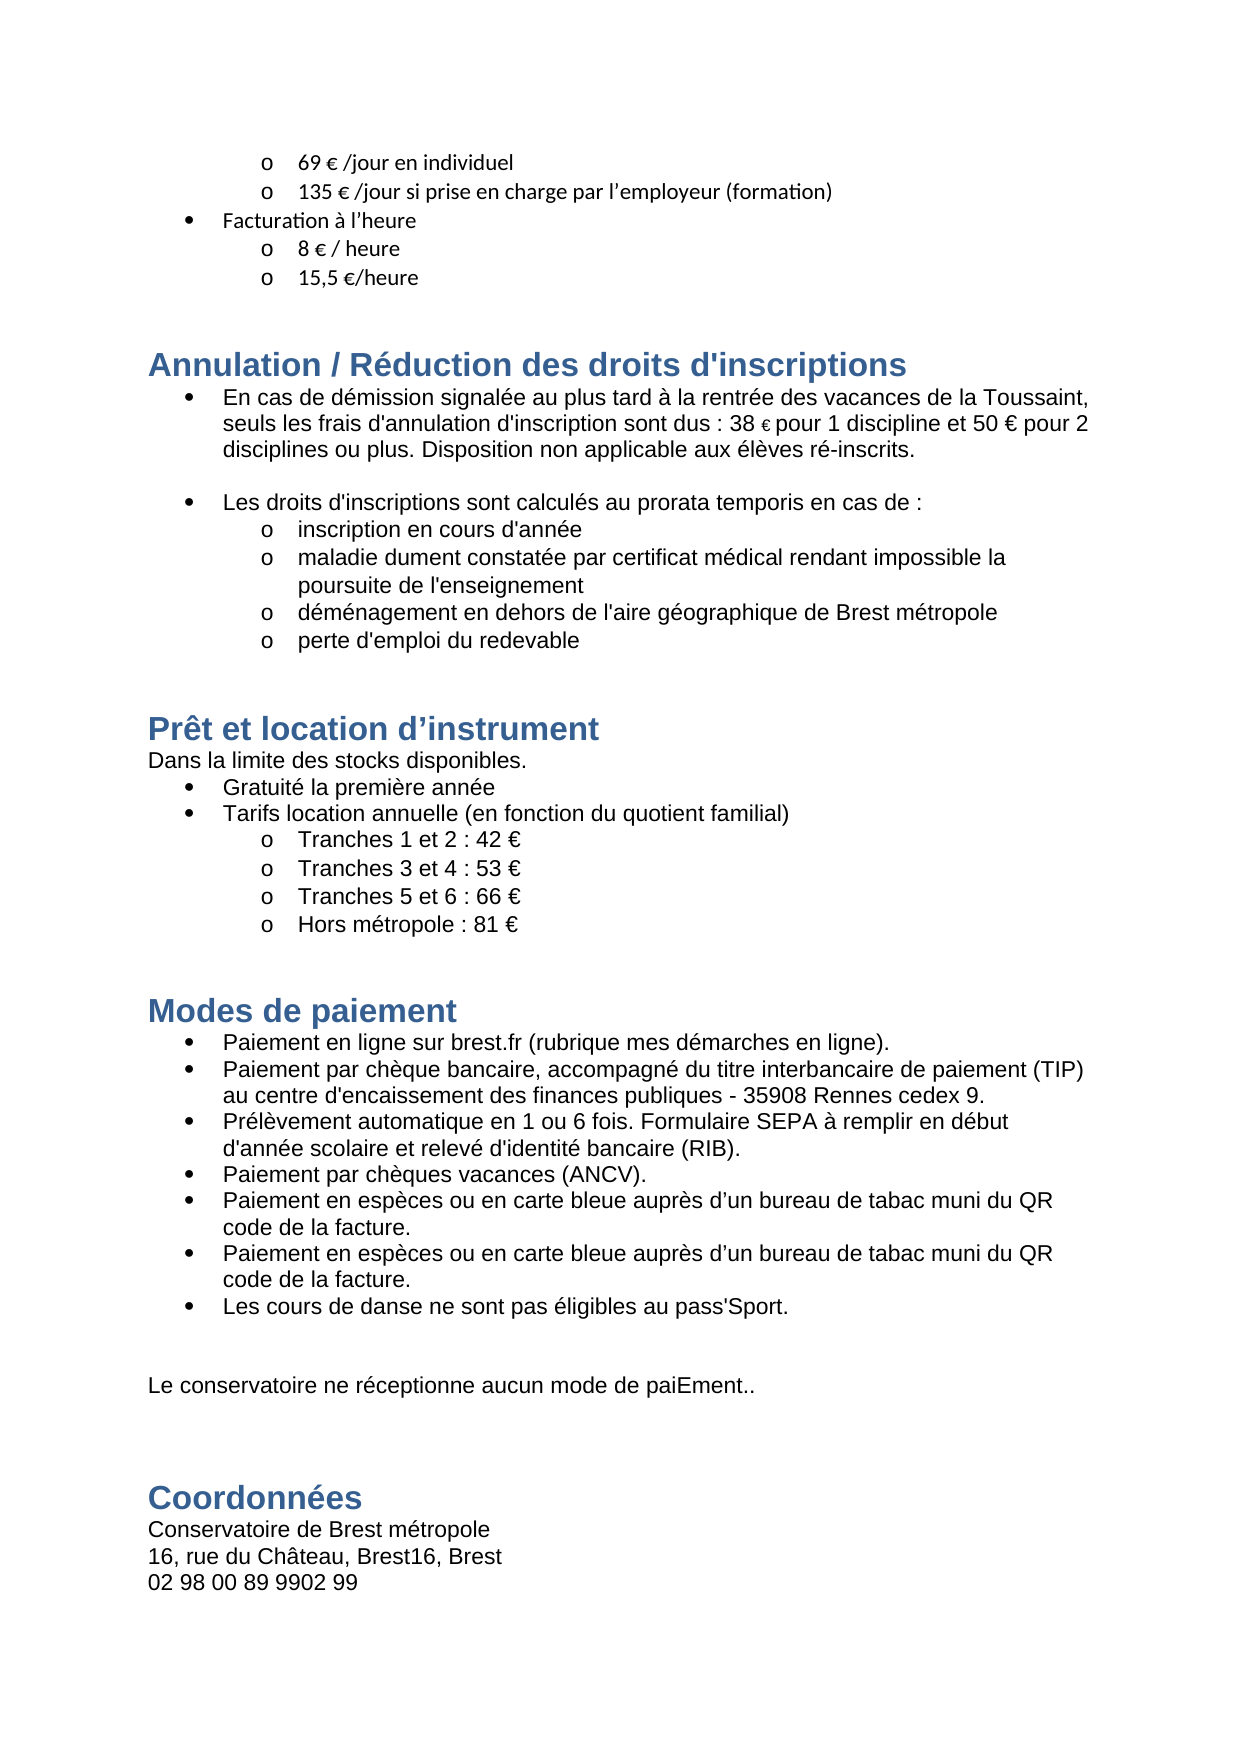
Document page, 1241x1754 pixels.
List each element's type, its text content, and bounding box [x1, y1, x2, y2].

list Hors métropole : 81 € [260, 911, 1093, 939]
list inscription en cours d'année [260, 516, 1093, 544]
subtitle Annulation / Réduction des droits d'inscriptions [148, 345, 1093, 384]
list Gratuité la première année [185, 773, 1093, 800]
subtitle Modes de paiement [148, 991, 1093, 1029]
list Les cours de danse ne sont pas éligibles au pass'Sport. [185, 1293, 1093, 1319]
list Prélèvement automatique en 1 ou 6 fois. Formulaire SEPA à remplir en début d'année scolaire et relevé d'identité bancaire (RIB). [185, 1108, 1093, 1161]
list Tarifs location annuelle (en fonction du quotient familial) [185, 800, 1093, 826]
list Tranches 1 et 2 : 42 € [260, 826, 1093, 854]
subtitle Coordonnées [148, 1478, 1093, 1516]
list Paiement en ligne sur brest.fr (rubrique mes démarches en ligne). [185, 1029, 1093, 1056]
list 15,5 €/heure [260, 263, 1093, 292]
list Les droits d'inscriptions sont calculés au prorata temporis en cas de : [185, 489, 1093, 516]
list Paiement par chèque bancaire, accompagné du titre interbancaire de paiement (TIP) au centre d'encaissement des finances publiques - 35908 Rennes cedex 9. [185, 1056, 1093, 1108]
list Tranches 5 et 6 : 66 € [260, 883, 1093, 911]
text 16, rue du Château, Brest16, Brest [148, 1543, 1093, 1569]
list Paiement par chèques vacances (ANCV). [185, 1161, 1093, 1187]
list 8 € / heure [260, 234, 1093, 263]
text Conservatoire de Brest métropole [148, 1516, 1093, 1543]
list perte d'emploi du redevable [260, 627, 1093, 655]
text Dans la limite des stocks disponibles. [148, 747, 1093, 773]
text 02 98 00 89 9902 99 [148, 1569, 1093, 1596]
list 135 € /jour si prise en charge par l’employeur (formation) [260, 177, 1093, 206]
list Paiement en espèces ou en carte bleue auprès d’un bureau de tabac muni du QR code de la facture. [185, 1240, 1093, 1293]
list Paiement en espèces ou en carte bleue auprès d’un bureau de tabac muni du QR code de la facture. [185, 1187, 1093, 1240]
list Facturation à l’heure [185, 206, 1093, 234]
list 69 € /jour en individuel [260, 148, 1093, 177]
list Tranches 3 et 4 : 53 € [260, 854, 1093, 883]
list déménagement en dehors de l'aire géographique de Brest métropole [260, 598, 1093, 627]
list maladie dument constatée par certificat médical rendant impossible la poursuite de l'enseignement [260, 544, 1093, 598]
list En cas de démission signalée au plus tard à la rentrée des vacances de la Toussaint, seuls les frais d'annulation d'inscription sont dus : 38 € pour 1 discipline et 50 € pour 2 disciplines ou plus. Disposition non applicable aux élèves ré-inscrits. [185, 384, 1093, 463]
text Le conservatoire ne réceptionne aucun mode de paiEment.. [148, 1372, 1093, 1398]
subtitle Prêt et location d’instrument [148, 709, 1093, 747]
